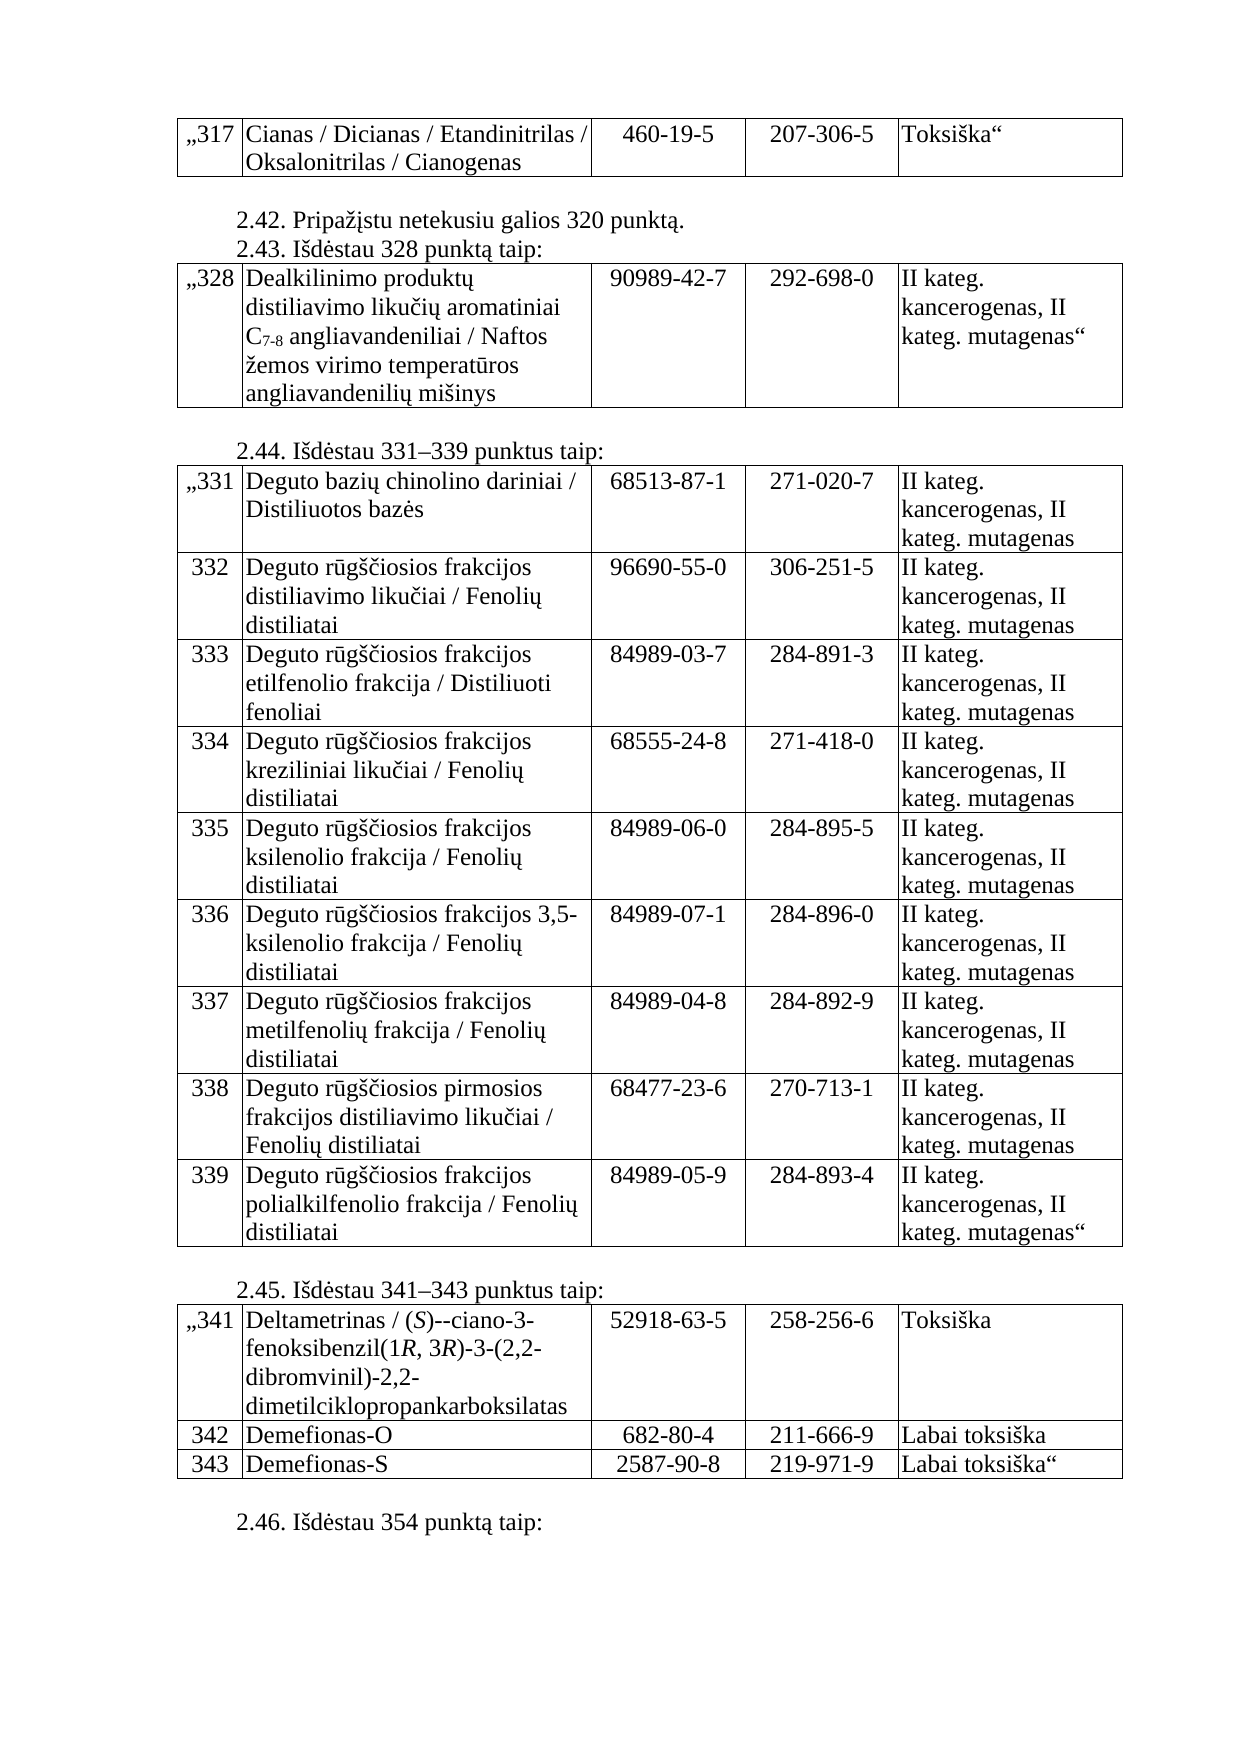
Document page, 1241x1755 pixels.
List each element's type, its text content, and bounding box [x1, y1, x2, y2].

table_cell 338 [178, 1074, 242, 1159]
table_cell 682-80-4 [592, 1421, 745, 1449]
table_cell II kateg. kancerogenas, II kateg. mutagenas“ [899, 1160, 1122, 1246]
table_cell 284-895-5 [746, 813, 898, 899]
table_header 52918-63-5 [592, 1305, 745, 1420]
table_header 207-306-5 [746, 119, 898, 176]
table_cell 271-418-0 [746, 727, 898, 812]
table_header 460-19-5 [592, 119, 745, 176]
table_cell 339 [178, 1160, 242, 1246]
table_cell 336 [178, 900, 242, 986]
text 2.46. Išdėstau 354 punktą taip: [177, 1507, 1122, 1536]
table_cell II kateg. kancerogenas, II kateg. mutagenas [899, 1074, 1122, 1159]
table_header 271-020-7 [746, 466, 898, 552]
text 2.44. Išdėstau 331–339 punktus taip: [177, 436, 1122, 465]
table_cell 284-892-9 [746, 987, 898, 1073]
table_cell Demefionas-S [243, 1450, 591, 1478]
table_cell II kateg. kancerogenas, II kateg. mutagenas [899, 640, 1122, 726]
table_header Toksiška [899, 1305, 1122, 1420]
table_cell 332 [178, 553, 242, 639]
table_cell Deguto rūgščiosios frakcijos etilfenolio frakcija / Distiliuoti fenoliai [243, 640, 591, 726]
table_header II kateg. kancerogenas, II kateg. mutagenas [899, 466, 1122, 552]
table_header Deguto bazių chinolino dariniai / Distiliuotos bazės [243, 466, 591, 552]
table_cell 335 [178, 813, 242, 899]
table_header Cianas / Dicianas / Etandinitrilas / Oksalonitrilas / Cianogenas [243, 119, 591, 176]
table_cell 342 [178, 1421, 242, 1449]
table_cell 2587-90-8 [592, 1450, 745, 1478]
table_header 90989-42-7 [592, 264, 745, 407]
table_cell Labai toksiška“ [899, 1450, 1122, 1478]
table_cell Labai toksiška [899, 1421, 1122, 1449]
table_cell 284-896-0 [746, 900, 898, 986]
table_cell II kateg. kancerogenas, II kateg. mutagenas [899, 900, 1122, 986]
table_cell 343 [178, 1450, 242, 1478]
table_cell 84989-03-7 [592, 640, 745, 726]
table_cell 337 [178, 987, 242, 1073]
table_cell Deguto rūgščiosios frakcijos metilfenolių frakcija / Fenolių distiliatai [243, 987, 591, 1073]
table_header Toksiška“ [899, 119, 1122, 176]
table_cell 84989-06-0 [592, 813, 745, 899]
text 2.43. Išdėstau 328 punktą taip: [177, 234, 1122, 263]
text 2.42. Pripažįstu netekusiu galios 320 punktą. [177, 205, 1122, 234]
table_header „317 [178, 119, 242, 176]
table_cell 284-893-4 [746, 1160, 898, 1246]
table_cell Deguto rūgščiosios frakcijos kreziliniai likučiai / Fenolių distiliatai [243, 727, 591, 812]
text 2.45. Išdėstau 341–343 punktus taip: [177, 1275, 1122, 1304]
table_header 258-256-6 [746, 1305, 898, 1420]
table_header 68513-87-1 [592, 466, 745, 552]
table_cell II kateg. kancerogenas, II kateg. mutagenas [899, 987, 1122, 1073]
table_cell 219-971-9 [746, 1450, 898, 1478]
table_cell II kateg. kancerogenas, II kateg. mutagenas [899, 727, 1122, 812]
table_cell 84989-04-8 [592, 987, 745, 1073]
table_cell Deguto rūgščiosios frakcijos distiliavimo likučiai / Fenolių distiliatai [243, 553, 591, 639]
table_cell 68555-24-8 [592, 727, 745, 812]
table_header „328 [178, 264, 242, 407]
table_cell Deguto rūgščiosios frakcijos polialkilfenolio frakcija / Fenolių distiliatai [243, 1160, 591, 1246]
table_cell 306-251-5 [746, 553, 898, 639]
table_cell Deguto rūgščiosios frakcijos ksilenolio frakcija / Fenolių distiliatai [243, 813, 591, 899]
table_header II kateg. kancerogenas, II kateg. mutagenas“ [899, 264, 1122, 407]
table_cell II kateg. kancerogenas, II kateg. mutagenas [899, 553, 1122, 639]
table_cell 84989-05-9 [592, 1160, 745, 1246]
table_header Deltametrinas / (S)-α-ciano-3-fenoksibenzil(1R, 3R)-3-(2,2- dibromvinil)-2,2-dimetilciklopropankarboksilatas [243, 1305, 591, 1420]
table_cell 270-713-1 [746, 1074, 898, 1159]
table_cell Deguto rūgščiosios pirmosios frakcijos distiliavimo likučiai / Fenolių distiliatai [243, 1074, 591, 1159]
table_cell II kateg. kancerogenas, II kateg. mutagenas [899, 813, 1122, 899]
table_cell 333 [178, 640, 242, 726]
table_cell 211-666-9 [746, 1421, 898, 1449]
table_cell Demefionas-O [243, 1421, 591, 1449]
table_header Dealkilinimo produktų distiliavimo likučių aromatiniai C7-8 angliavandeniliai / Naftos žemos virimo temperatūros angliavandenilių mišinys [243, 264, 591, 407]
table_header „341 [178, 1305, 242, 1420]
table_cell 284-891-3 [746, 640, 898, 726]
table_cell 68477-23-6 [592, 1074, 745, 1159]
table_header „331 [178, 466, 242, 552]
table_cell 84989-07-1 [592, 900, 745, 986]
table_cell 96690-55-0 [592, 553, 745, 639]
table_cell Deguto rūgščiosios frakcijos 3,5-ksilenolio frakcija / Fenolių distiliatai [243, 900, 591, 986]
table_header 292-698-0 [746, 264, 898, 407]
table_cell 334 [178, 727, 242, 812]
